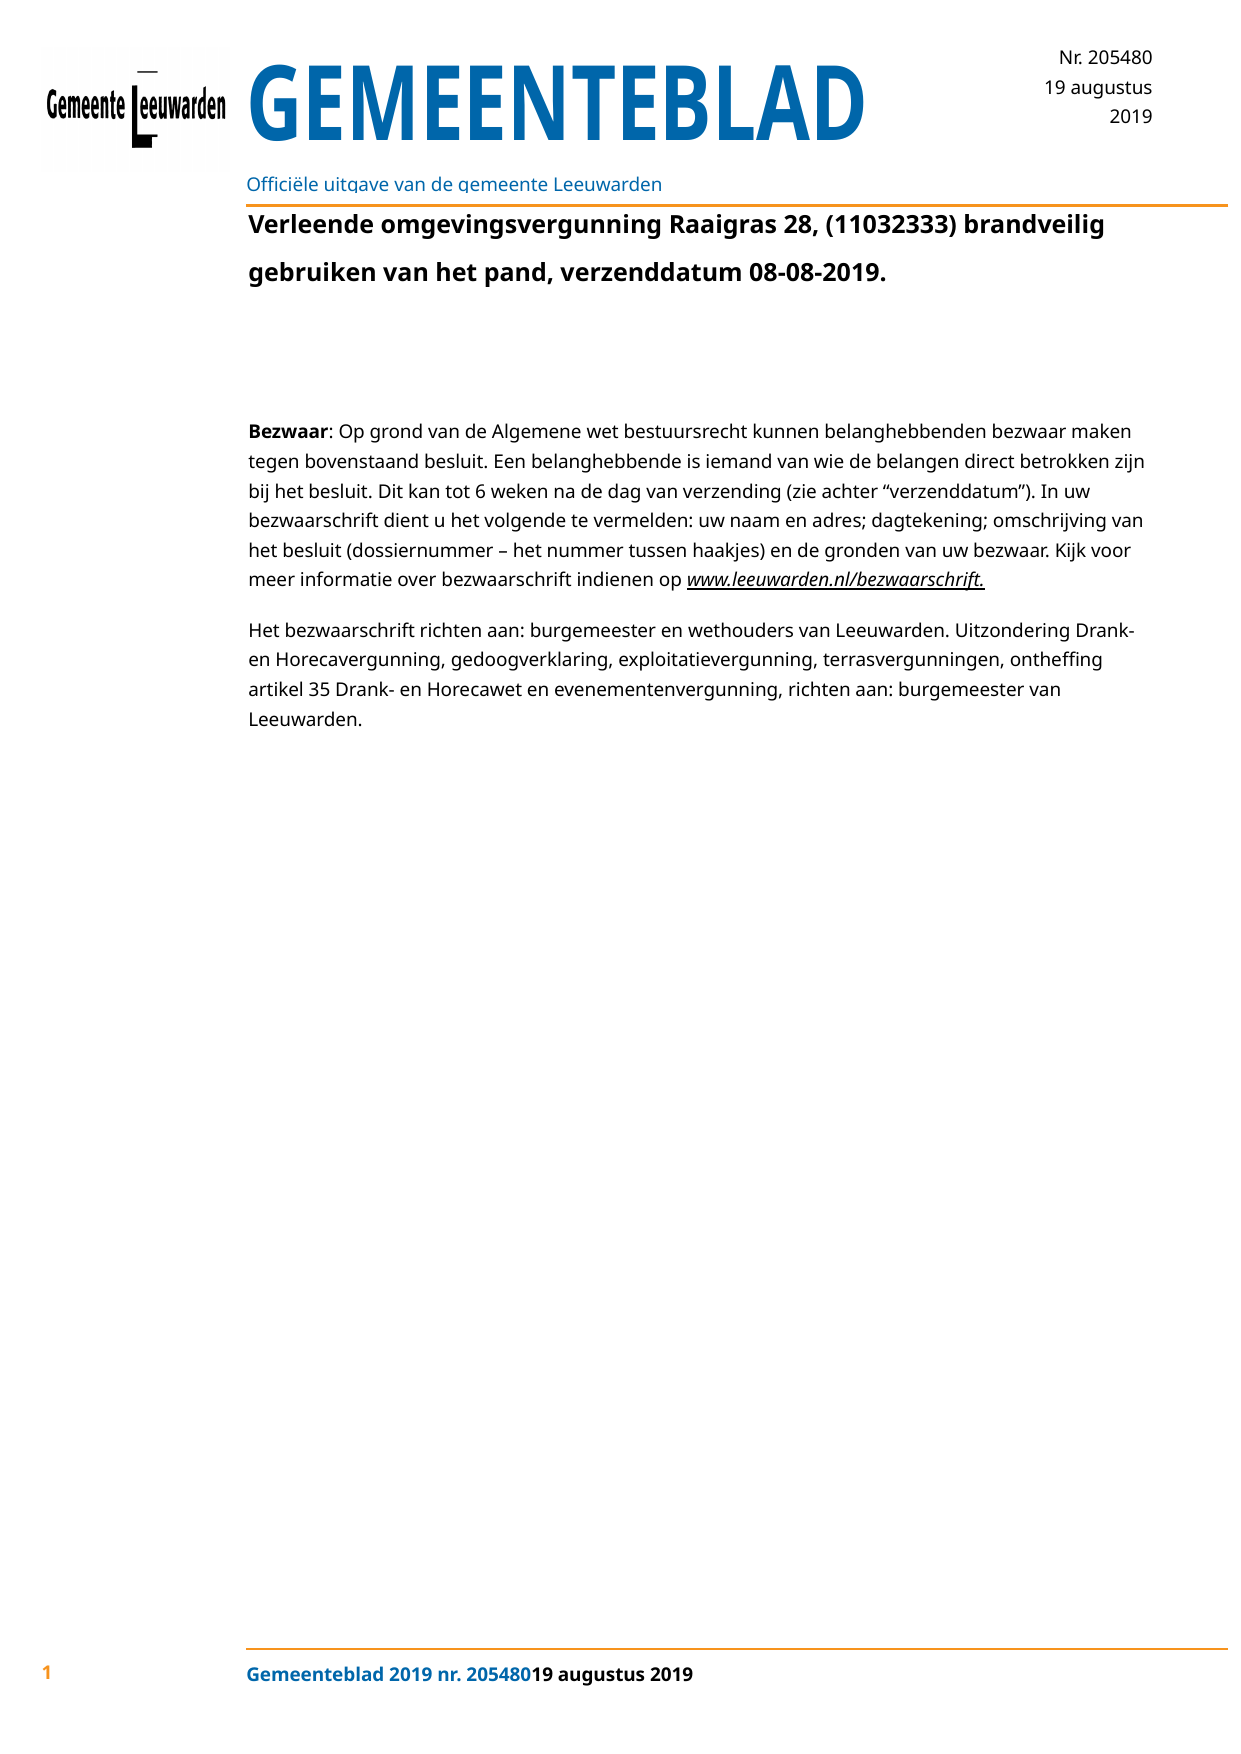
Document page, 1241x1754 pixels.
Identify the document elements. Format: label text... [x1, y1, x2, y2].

text Bezwaar: Op grond van de Algemene wet bestuursrecht kunnen belanghebbenden bezwaar maken tegen bovenstaand besluit. Een belanghebbende is iemand van wie de belangen direct betrokken zijn bij het besluit. Dit kan tot 6 weken na de dag van verzending (zie achter “verzenddatum”). In uw bezwaarschrift dient u het volgende te vermelden: uw naam en adres; dagtekening; omschrijving van het besluit (dossiernummer – het nummer tussen haakjes) en de gronden van uw bezwaar. Kijk voor meer informatie over bezwaarschrift indienen op www.leeuwarden.nl/bezwaarschrift. [248, 419, 1152, 592]
picture [41, 47, 231, 172]
text Het bezwaarschrift richten aan: burgemeester en wethouders van Leeuwarden. Uitzondering Drank- en Horecavergunning, gedoogverklaring, exploitatievergunning, terrasvergunningen, ontheffing artikel 35 Drank- en Horecawet en evenementenvergunning, richten aan: burgemeester van Leeuwarden. [248, 617, 1152, 732]
text Verleende omgevingsvergunning Raaigras 28, (11032333) brandveilig gebruiken van het pand, verzenddatum 08-08-2019. [248, 207, 1152, 288]
